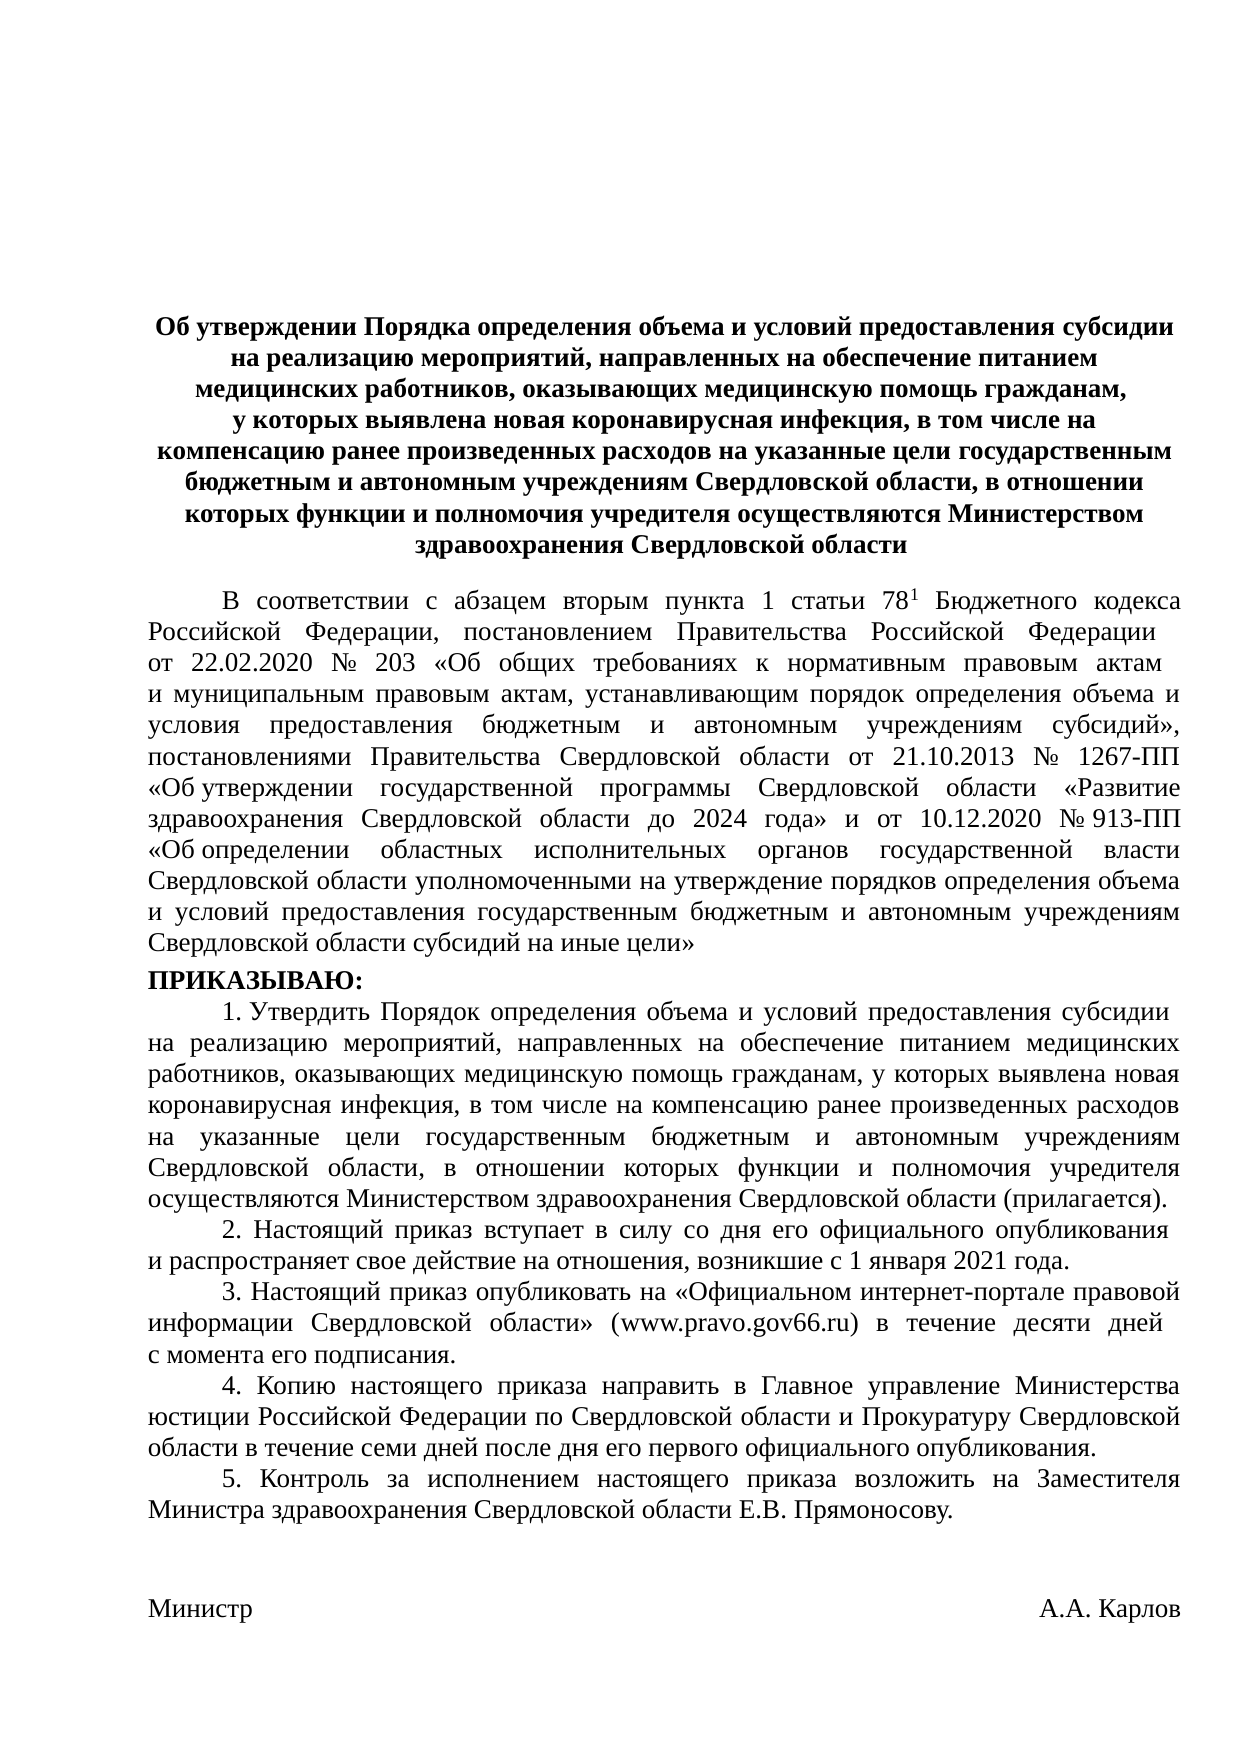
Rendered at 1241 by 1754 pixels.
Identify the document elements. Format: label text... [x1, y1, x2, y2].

table_cell [837, 1623, 1196, 1655]
text 5. Контроль за исполнением настоящего приказа возложить на Заместителя Министра здравоохранения Свердловской области Е.В. Прямоносову. [148, 1462, 1181, 1524]
text 1. Утвердить Порядок определения объема и условий предоставления субсидии на реализацию мероприятий, направленных на обеспечение питанием медицинских работников, оказывающих медицинскую помощь гражданам, у которых выявлена новая коронавирусная инфекция, в том числе на компенсацию ранее произведенных расходов на указанные цели государственным бюджетным и автономным учреждениям Свердловской области, в отношении которых функции и полномочия учредителя осуществляются Министерством здравоохранения Свердловской области (прилагается). [148, 995, 1181, 1213]
table_cell [144, 1623, 498, 1655]
text ПРИКАЗЫВАЮ: [148, 964, 1181, 995]
table_cell [498, 1623, 837, 1655]
text Об утверждении Порядка определения объема и условий предоставления субсидии на реализацию мероприятий, направленных на обеспечение питанием медицинских работников, оказывающих медицинскую помощь гражданам, [148, 310, 1181, 403]
text 2. Настоящий приказ вступает в силу со дня его официального опубликования и распространяет свое действие на отношения, возникшие с 1 января 2021 года. [148, 1213, 1181, 1275]
table_header А.А. Карлов [837, 1587, 1196, 1623]
text 3. Настоящий приказ опубликовать на «Официальном интернет-портале правовой информации Свердловской области» (www.pravo.gov66.ru) в течение десяти дней с момента его подписания. [148, 1275, 1181, 1369]
table_header [498, 1587, 837, 1623]
table_header Министр [144, 1587, 498, 1623]
text у которых выявлена новая коронавирусная инфекция, в том числе на компенсацию ранее произведенных расходов на указанные цели государственным бюджетным и автономным учреждениям Свердловской области, в отношении которых функции и полномочия учредителя осуществляются Министерством здравоохранения Свердловской области [148, 403, 1181, 559]
subtitle В соответствии с абзацем вторым пункта 1 статьи 781 Бюджетного кодекса Российской Федерации, постановлением Правительства Российской Федерации от 22.02.2020 № 203 «Об общих требованиях к нормативным правовым актам и муниципальным правовым актам, устанавливающим порядок определения объема и условия предоставления бюджетным и автономным учреждениям субсидий», постановлениями Правительства Свердловской области от 21.10.2013 № 1267-ПП «Об утверждении государственной программы Свердловской области «Развитие здравоохранения Свердловской области до 2024 года» и от 10.12.2020 № 913-ПП «Об определении областных исполнительных органов государственной власти Свердловской области уполномоченными на утверждение порядков определения объема и условий предоставления государственным бюджетным и автономным учреждениям Свердловской области субсидий на иные цели» [148, 584, 1181, 958]
text 4. Копию настоящего приказа направить в Главное управление Министерства юстиции Российской Федерации по Свердловской области и Прокуратуру Свердловской области в течение семи дней после дня его первого официального опубликования. [148, 1369, 1181, 1462]
